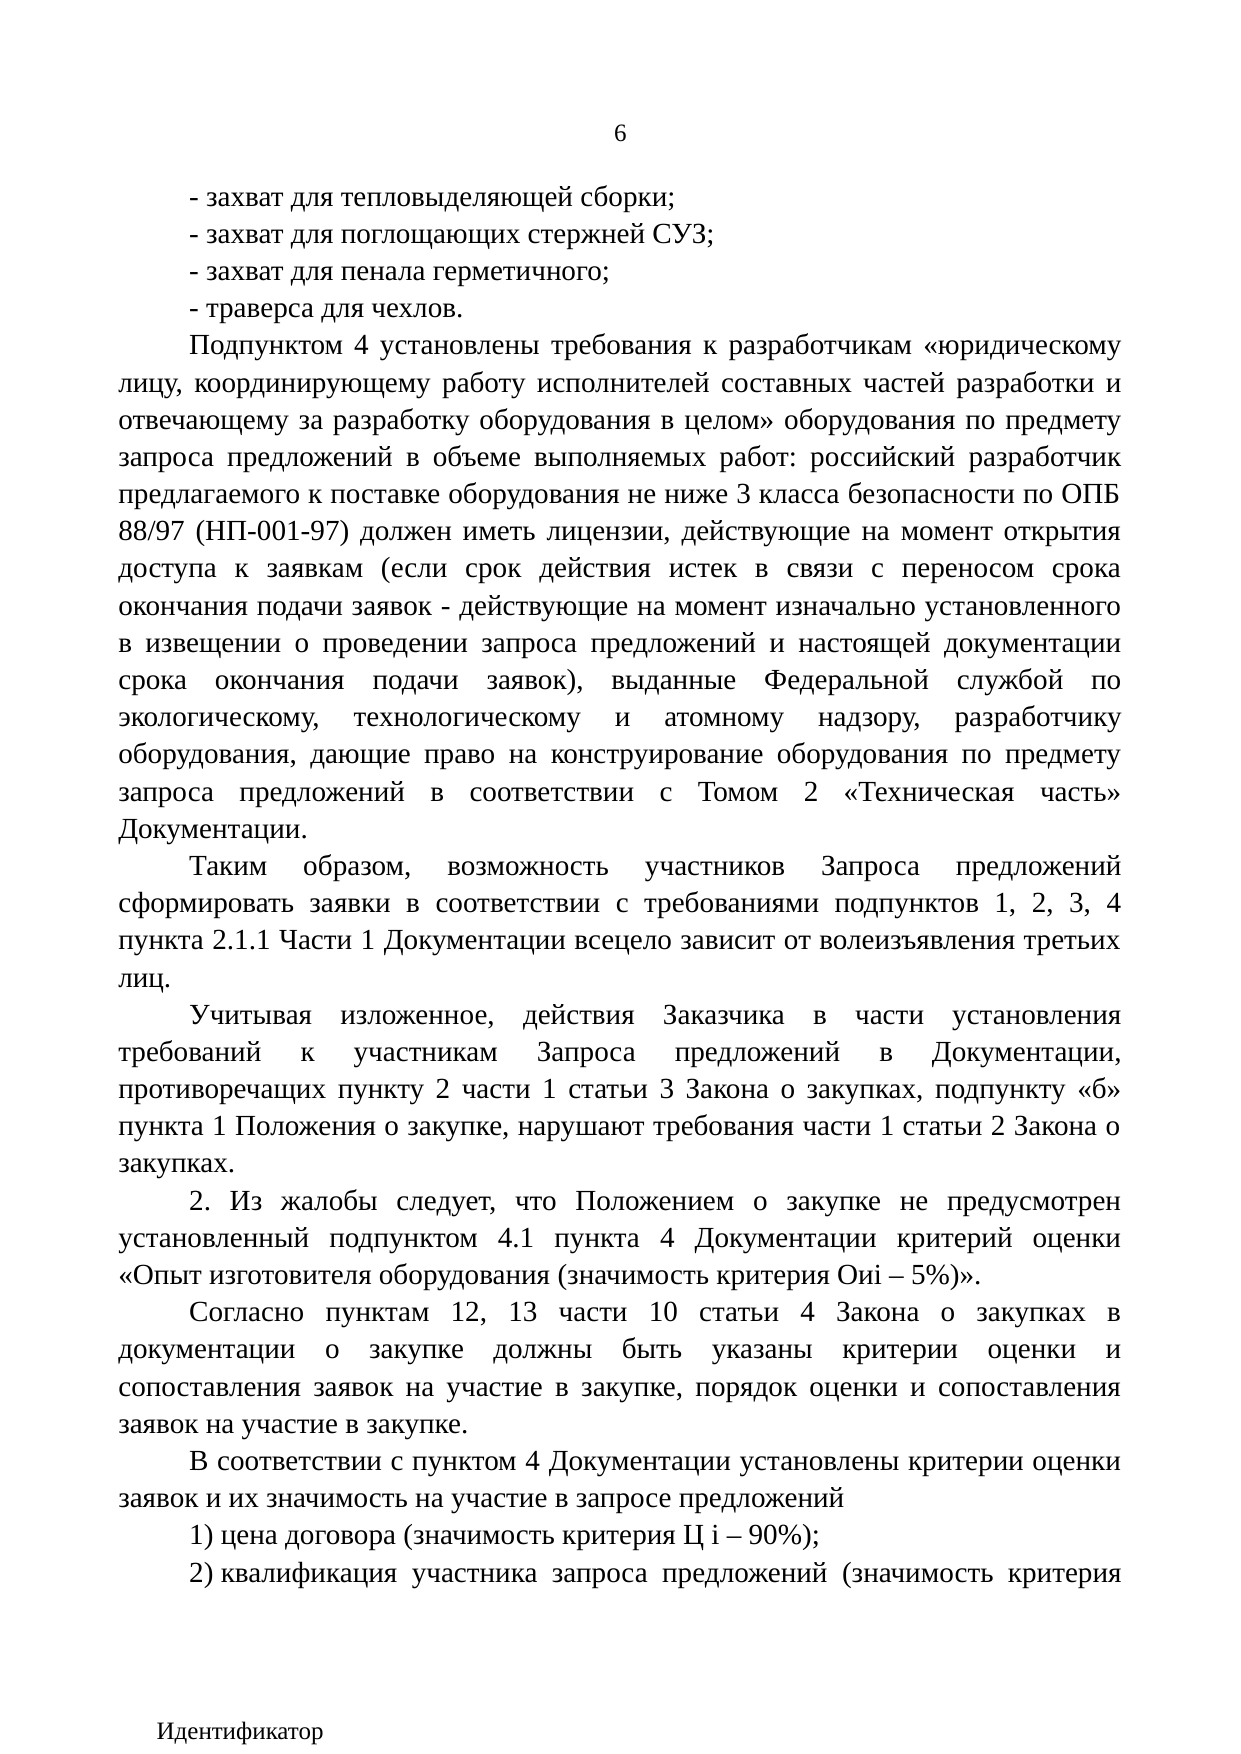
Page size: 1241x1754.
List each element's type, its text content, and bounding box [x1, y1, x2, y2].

text 2) квалификация участника запроса предложений (значимость критерия [118, 1552, 1122, 1589]
text Таким образом, возможность участников Запроса предложений сформировать заявки в соответствии с требованиями подпунктов 1, 2, 3, 4 пункта 2.1.1 Части 1 Документации всецело зависит от волеизъявления третьих лиц. [118, 846, 1122, 994]
text Согласно пунктам 12, 13 части 10 статьи 4 Закона о закупках в документации о закупке должны быть указаны критерии оценки и сопоставления заявок на участие в закупке, порядок оценки и сопоставления заявок на участие в закупке. [118, 1292, 1122, 1441]
text В соответствии с пунктом 4 Документации установлены критерии оценки заявок и их значимость на участие в запросе предложений [118, 1441, 1122, 1515]
text - траверса для чехлов. [118, 288, 1122, 325]
text - захват для тепловыделяющей сборки; [118, 176, 1122, 213]
text 2. Из жалобы следует, что Положением о закупке не предусмотрен установленный подпунктом 4.1 пункта 4 Документации критерий оценки «Опыт изготовителя оборудования (значимость критерия Оиi – 5%)». [118, 1180, 1122, 1292]
text Учитывая изложенное, действия Заказчика в части установления требований к участникам Запроса предложений в Документации, противоречащих пункту 2 части 1 статьи 3 Закона о закупках, подпункту «б» пункта 1 Положения о закупке, нарушают требования части 1 статьи 2 Закона о закупках. [118, 994, 1122, 1180]
text Подпунктом 4 установлены требования к разработчикам «юридическому лицу, координирующему работу исполнителей составных частей разработки и отвечающему за разработку оборудования в целом» оборудования по предмету запроса предложений в объеме выполняемых работ: российский разработчик предлагаемого к поставке оборудования не ниже 3 класса безопасности по ОПБ 88/97 (НП-001-97) должен иметь лицензии, действующие на момент открытия доступа к заявкам (если срок действия истек в связи с переносом срока окончания подачи заявок - действующие на момент изначально установленного в извещении о проведении запроса предложений и настоящей документации срока окончания подачи заявок), выданные Федеральной службой по экологическому, технологическому и атомному надзору, разработчику оборудования, дающие право на конструирование оборудования по предмету запроса предложений в соответствии с Томом 2 «Техническая часть» Документации. [118, 325, 1122, 846]
text - захват для пенала герметичного; [118, 251, 1122, 288]
text 1) цена договора (значимость критерия Ц i – 90%); [118, 1515, 1122, 1552]
text - захват для поглощающих стержней СУЗ; [118, 213, 1122, 251]
